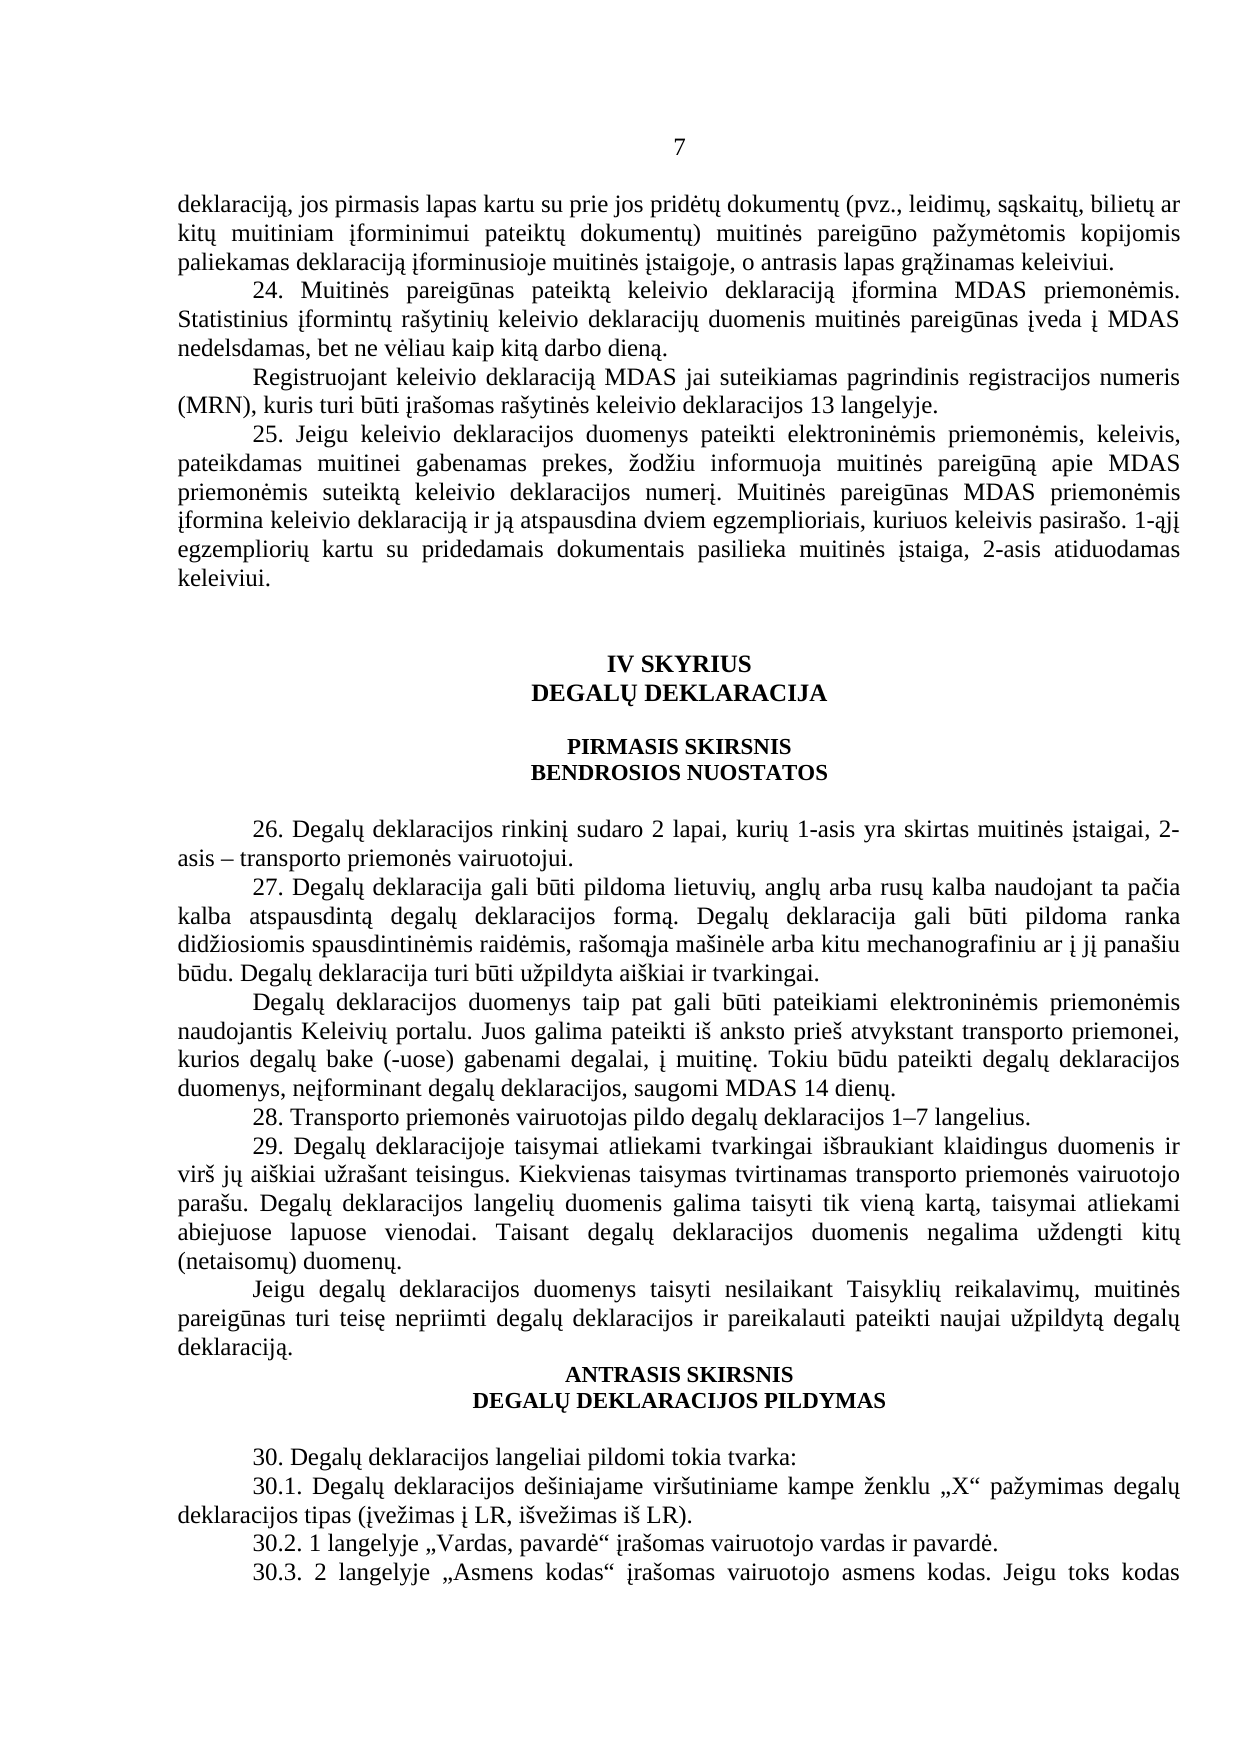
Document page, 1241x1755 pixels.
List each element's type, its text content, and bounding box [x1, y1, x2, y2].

text Registruojant keleivio deklaraciją MDAS jai suteikiamas pagrindinis registracijos numeris (MRN), kuris turi būti įrašomas rašytinės keleivio deklaracijos 13 langelyje. [177, 362, 1181, 419]
text 24. Muitinės pareigūnas pateiktą keleivio deklaraciją įformina MDAS priemonėmis. Statistinius įformintų rašytinių keleivio deklaracijų duomenis muitinės pareigūnas įveda į MDAS nedelsdamas, bet ne vėliau kaip kitą darbo dieną. [177, 275, 1181, 362]
text BENDROSIOS NUOSTATOS [177, 759, 1181, 786]
text 28. Transporto priemonės vairuotojas pildo degalų deklaracijos 1–7 langelius. [177, 1102, 1181, 1131]
text DEGALŲ DEKLARACIJOS PILDYMAS [177, 1387, 1181, 1413]
text Jeigu degalų deklaracijos duomenys taisyti nesilaikant Taisyklių reikalavimų, muitinės pareigūnas turi teisę nepriimti degalų deklaracijos ir pareikalauti pateikti naujai užpildytą degalų deklaraciją. [177, 1274, 1181, 1361]
text 30.3. 2 langelyje „Asmens kodas“ įrašomas vairuotojo asmens kodas. Jeigu toks kodas [177, 1557, 1181, 1586]
text IV SKYRIUS [177, 649, 1181, 678]
text 26. Degalų deklaracijos rinkinį sudaro 2 lapai, kurių 1-asis yra skirtas muitinės įstaigai, 2-asis – transporto priemonės vairuotojui. [177, 814, 1181, 872]
text DEGALŲ DEKLARACIJA [177, 678, 1181, 707]
text deklaraciją, jos pirmasis lapas kartu su prie jos pridėtų dokumentų (pvz., leidimų, sąskaitų, bilietų ar kitų muitiniam įforminimui pateiktų dokumentų) muitinės pareigūno pažymėtomis kopijomis paliekamas deklaraciją įforminusioje muitinės įstaigoje, o antrasis lapas grąžinamas keleiviui. [177, 189, 1181, 275]
text PIRMASIS SKIRSNIS [177, 733, 1181, 759]
text 30. Degalų deklaracijos langeliai pildomi tokia tvarka: [177, 1442, 1181, 1471]
text 25. Jeigu keleivio deklaracijos duomenys pateikti elektroninėmis priemonėmis, keleivis, pateikdamas muitinei gabenamas prekes, žodžiu informuoja muitinės pareigūną apie MDAS priemonėmis suteiktą keleivio deklaracijos numerį. Muitinės pareigūnas MDAS priemonėmis įformina keleivio deklaraciją ir ją atspausdina dviem egzemplioriais, kuriuos keleivis pasirašo. 1-ąjį egzempliorių kartu su pridedamais dokumentais pasilieka muitinės įstaiga, 2-asis atiduodamas keleiviui. [177, 419, 1181, 592]
text 27. Degalų deklaracija gali būti pildoma lietuvių, anglų arba rusų kalba naudojant ta pačia kalba atspausdintą degalų deklaracijos formą. Degalų deklaracija gali būti pildoma ranka didžiosiomis spausdintinėmis raidėmis, rašomąja mašinėle arba kitu mechanografiniu ar į jį panašiu būdu. Degalų deklaracija turi būti užpildyta aiškiai ir tvarkingai. [177, 872, 1181, 987]
text Degalų deklaracijos duomenys taip pat gali būti pateikiami elektroninėmis priemonėmis naudojantis Keleivių portalu. Juos galima pateikti iš anksto prieš atvykstant transporto priemonei, kurios degalų bake (-uose) gabenami degalai, į muitinę. Tokiu būdu pateikti degalų deklaracijos duomenys, neįforminant degalų deklaracijos, saugomi MDAS 14 dienų. [177, 987, 1181, 1102]
text 30.2. 1 langelyje „Vardas, pavardė“ įrašomas vairuotojo vardas ir pavardė. [177, 1528, 1181, 1557]
text ANTRASIS SKIRSNIS [177, 1361, 1181, 1387]
text 29. Degalų deklaracijoje taisymai atliekami tvarkingai išbraukiant klaidingus duomenis ir virš jų aiškiai užrašant teisingus. Kiekvienas taisymas tvirtinamas transporto priemonės vairuotojo parašu. Degalų deklaracijos langelių duomenis galima taisyti tik vieną kartą, taisymai atliekami abiejuose lapuose vienodai. Taisant degalų deklaracijos duomenis negalima uždengti kitų (netaisomų) duomenų. [177, 1131, 1181, 1274]
text 30.1. Degalų deklaracijos dešiniajame viršutiniame kampe ženklu „X“ pažymimas degalų deklaracijos tipas (įvežimas į LR, išvežimas iš LR). [177, 1471, 1181, 1528]
